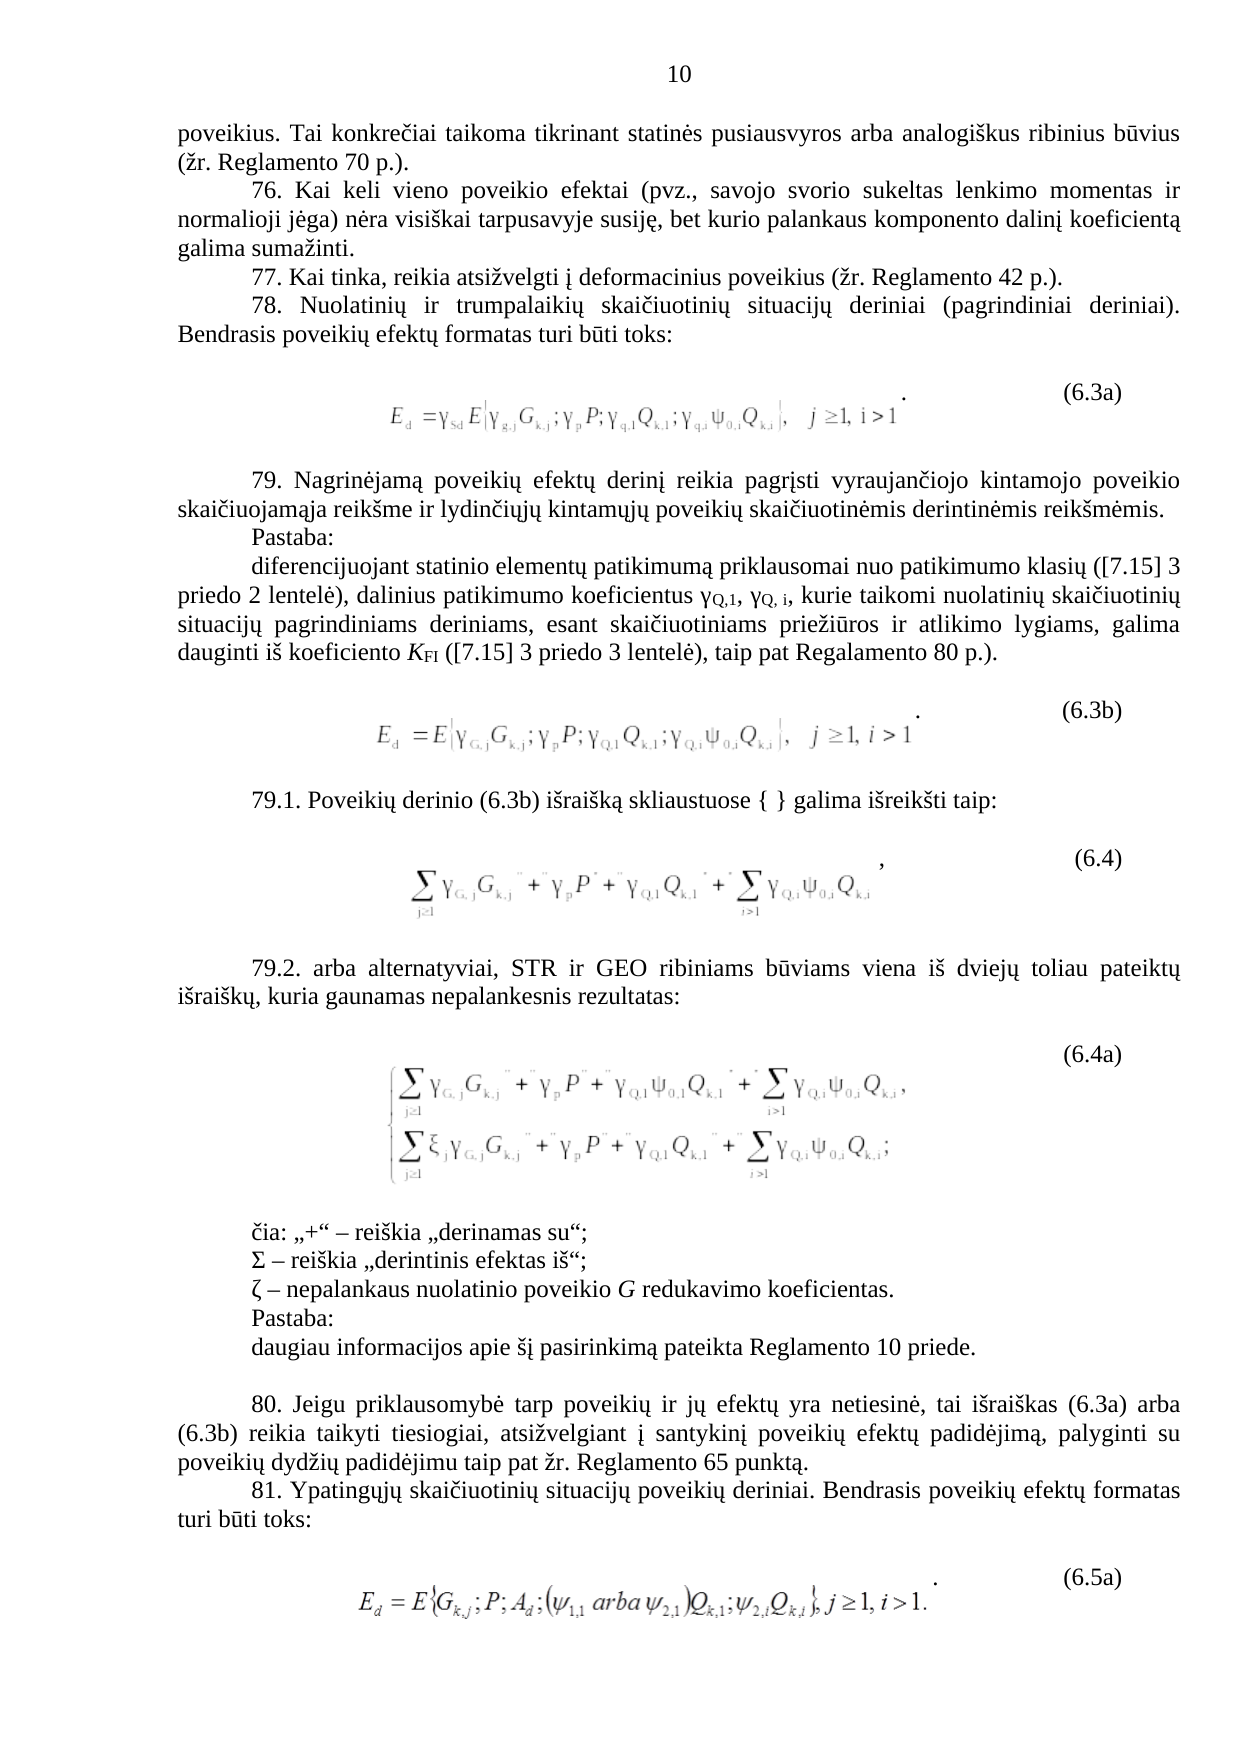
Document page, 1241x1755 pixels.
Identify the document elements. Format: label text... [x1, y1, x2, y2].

text Σ – reiškia „derintinis efektas iš“; [177, 1245, 1181, 1274]
text čia: „+“ – reiškia „derinamas su“; [177, 1217, 1181, 1245]
text poveikius. Tai konkrečiai taikoma tikrinant statinės pusiausvyros arba analogiškus ribinius būvius (žr. Reglamento 70 p.). [177, 118, 1181, 176]
text Pastaba: [177, 1303, 1181, 1332]
text , (6.4) [177, 843, 1181, 924]
text . (6.3a) [177, 377, 1181, 436]
text 76. Kai keli vieno poveikio efektai (pvz., savojo svorio sukeltas lenkimo momentas ir normalioji jėga) nėra visiškai tarpusavyje susiję, bet kurio palankaus komponento dalinį koeficientą galima sumažinti. [177, 176, 1181, 262]
text . (6.5a) [177, 1562, 1181, 1624]
text . (6.3b) [177, 695, 1181, 757]
text 79. Nagrinėjamą poveikių efektų derinį reikia pagrįsti vyraujančiojo kintamojo poveikio skaičiuojamąja reikšme ir lydinčiųjų kintamųjų poveikių skaičiuotinėmis derintinėmis reikšmėmis. [177, 465, 1181, 522]
text 79.1. Poveikių derinio (6.3b) išraišką skliaustuose { } galima išreikšti taip: [177, 785, 1181, 814]
text 77. Kai tinka, reikia atsižvelgti į deformacinius poveikius (žr. Reglamento 42 p.). [177, 262, 1181, 291]
text Pastaba: [177, 522, 1181, 551]
text diferencijuojant statinio elementų patikimumą priklausomai nuo patikimumo klasių ([7.15] 3 priedo 2 lentelė), dalinius patikimumo koeficientus γQ,1, γQ, i, kurie taikomi nuolatinių skaičiuotinių situacijų pagrindiniams deriniams, esant skaičiuotiniams priežiūros ir atlikimo lygiams, galima dauginti iš koeficiento KFI ([7.15] 3 priedo 3 lentelė), taip pat Regalamento 80 p.). [177, 551, 1181, 666]
text 80. Jeigu priklausomybė tarp poveikių ir jų efektų yra netiesinė, tai išraiškas (6.3a) arba (6.3b) reikia taikyti tiesiogiai, atsižvelgiant į santykinį poveikių efektų padidėjimą, palyginti su poveikių dydžių padidėjimu taip pat žr. Reglamento 65 punktą. [177, 1389, 1181, 1475]
text 78. Nuolatinių ir trumpalaikių skaičiuotinių situacijų deriniai (pagrindiniai deriniai). Bendrasis poveikių efektų formatas turi būti toks: [177, 291, 1181, 348]
text 79.2. arba alternatyviai, STR ir GEO ribiniams būviams viena iš dviejų toliau pateiktų išraiškų, kuria gaunamas nepalankesnis rezultatas: [177, 953, 1181, 1010]
text (6.4a) [177, 1039, 1181, 1188]
text 81. Ypatingųjų skaičiuotinių situacijų poveikių deriniai. Bendrasis poveikių efektų formatas turi būti toks: [177, 1475, 1181, 1533]
text ζ – nepalankaus nuolatinio poveikio G redukavimo koeficientas. [177, 1274, 1181, 1303]
text daugiau informacijos apie šį pasirinkimą pateikta Reglamento 10 priede. [177, 1332, 1181, 1360]
